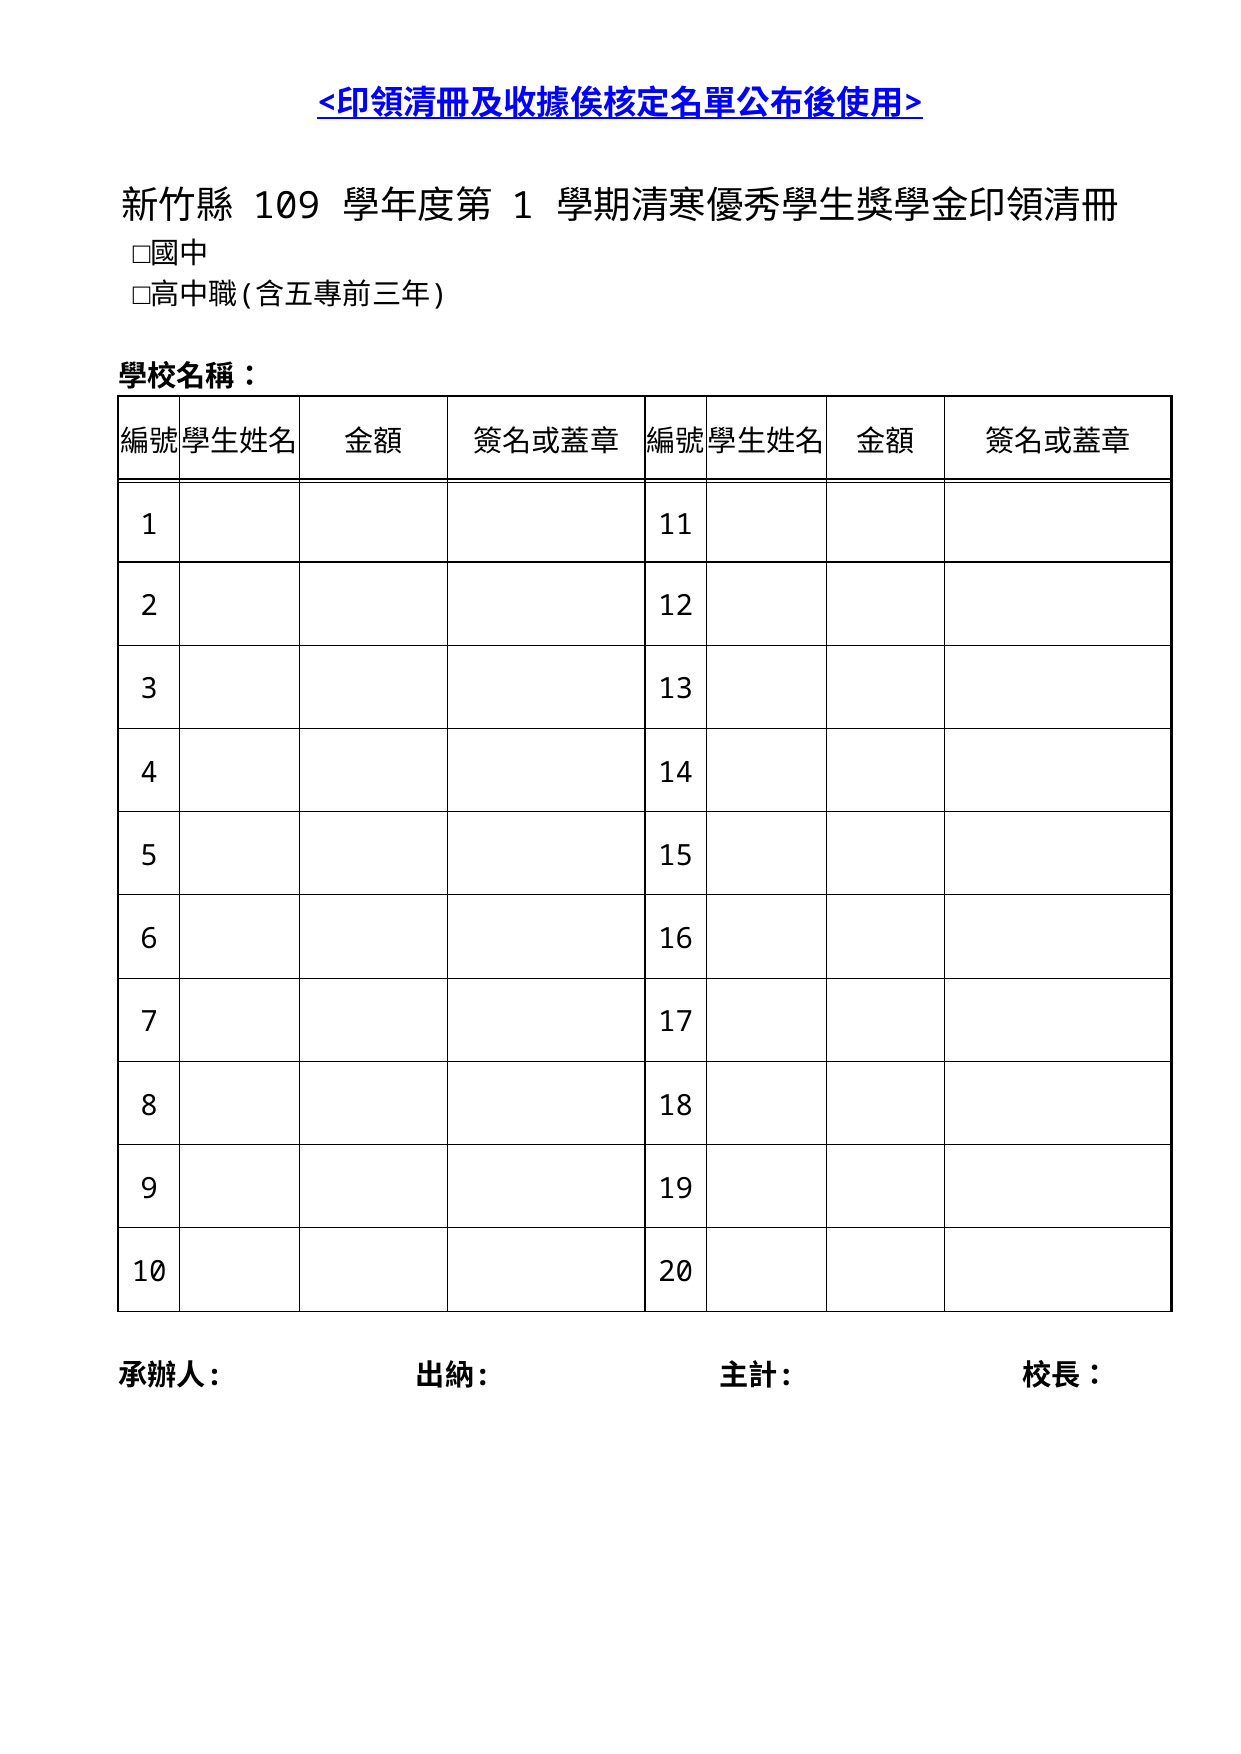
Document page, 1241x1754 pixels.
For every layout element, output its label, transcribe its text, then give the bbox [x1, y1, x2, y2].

table_header 簽名或蓋章 [945, 397, 1170, 478]
table_cell [945, 483, 1170, 561]
table_cell 13 [646, 646, 706, 728]
table_cell [707, 1145, 826, 1227]
table_cell [300, 1228, 447, 1311]
table_cell [300, 729, 447, 811]
table_cell [300, 979, 447, 1061]
text 承辦人: 出納: 主計: 校長： [118, 1351, 1122, 1394]
table_cell [945, 1145, 1170, 1227]
table_header 金額 [827, 397, 944, 478]
table_cell 8 [119, 1062, 179, 1144]
table_cell [448, 812, 644, 894]
table_cell 7 [119, 979, 179, 1061]
table_cell [180, 646, 299, 728]
table_cell 17 [646, 979, 706, 1061]
table_cell 18 [646, 1062, 706, 1144]
table_cell [827, 1228, 944, 1311]
table_cell [300, 1062, 447, 1144]
table_cell [945, 812, 1170, 894]
table_cell [448, 729, 644, 811]
table_cell [300, 812, 447, 894]
text <印領清冊及收據俟核定名單公布後使用> [118, 76, 1122, 124]
table_cell [180, 729, 299, 811]
table_cell [707, 563, 826, 645]
table_cell [827, 483, 944, 561]
table_cell 12 [646, 563, 706, 645]
table_header 金額 [300, 397, 447, 478]
table_cell [180, 895, 299, 978]
table_cell [707, 483, 826, 561]
table_cell [707, 729, 826, 811]
table_cell [827, 979, 944, 1061]
text 學校名稱： [118, 353, 1122, 395]
table_cell 4 [119, 729, 179, 811]
table_cell 6 [119, 895, 179, 978]
table_cell [707, 1228, 826, 1311]
table_cell [180, 563, 299, 645]
table_cell 1 [119, 483, 179, 561]
table_cell [827, 895, 944, 978]
text 新竹縣 109 學年度第 1 學期清寒優秀學生獎學金印領清冊 [118, 175, 1122, 230]
table_cell [448, 895, 644, 978]
table_header 學生姓名 [180, 397, 299, 478]
table_cell [707, 979, 826, 1061]
table_cell [827, 1062, 944, 1144]
table_cell [827, 563, 944, 645]
table_cell [448, 979, 644, 1061]
table_cell [945, 979, 1170, 1061]
table_cell [448, 1228, 644, 1311]
table_cell [707, 812, 826, 894]
table_cell 11 [646, 483, 706, 561]
table_cell 14 [646, 729, 706, 811]
table_cell [945, 895, 1170, 978]
table_cell [945, 646, 1170, 728]
table_cell [180, 979, 299, 1061]
table_cell [448, 646, 644, 728]
table_cell [945, 729, 1170, 811]
table_header 編號 [646, 397, 706, 478]
table_cell [945, 1062, 1170, 1144]
table_cell 20 [646, 1228, 706, 1311]
table_cell 16 [646, 895, 706, 978]
table_cell [300, 563, 447, 645]
table_cell 10 [119, 1228, 179, 1311]
table_cell [945, 563, 1170, 645]
table_cell 9 [119, 1145, 179, 1227]
table_cell 15 [646, 812, 706, 894]
text □國中 [118, 230, 1122, 271]
table_cell [707, 646, 826, 728]
table_cell [300, 1145, 447, 1227]
table_cell [448, 1062, 644, 1144]
table_cell [300, 483, 447, 561]
table_header 學生姓名 [707, 397, 826, 478]
table_cell [827, 646, 944, 728]
table_cell [707, 1062, 826, 1144]
table_header 編號 [119, 397, 179, 478]
table_cell [180, 812, 299, 894]
table_cell 2 [119, 563, 179, 645]
table_cell 19 [646, 1145, 706, 1227]
table_cell 5 [119, 812, 179, 894]
table_cell 3 [119, 646, 179, 728]
table_cell [180, 1228, 299, 1311]
table_cell [448, 563, 644, 645]
table_cell [945, 1228, 1170, 1311]
table_cell [827, 729, 944, 811]
table_cell [180, 1145, 299, 1227]
table_cell [707, 895, 826, 978]
table_cell [180, 1062, 299, 1144]
text □高中職(含五專前三年) [118, 271, 1122, 313]
table_cell [448, 1145, 644, 1227]
table_header 簽名或蓋章 [448, 397, 644, 478]
table_cell [180, 483, 299, 561]
table_cell [300, 646, 447, 728]
table_cell [448, 483, 644, 561]
table_cell [827, 812, 944, 894]
table_cell [300, 895, 447, 978]
table_cell [827, 1145, 944, 1227]
